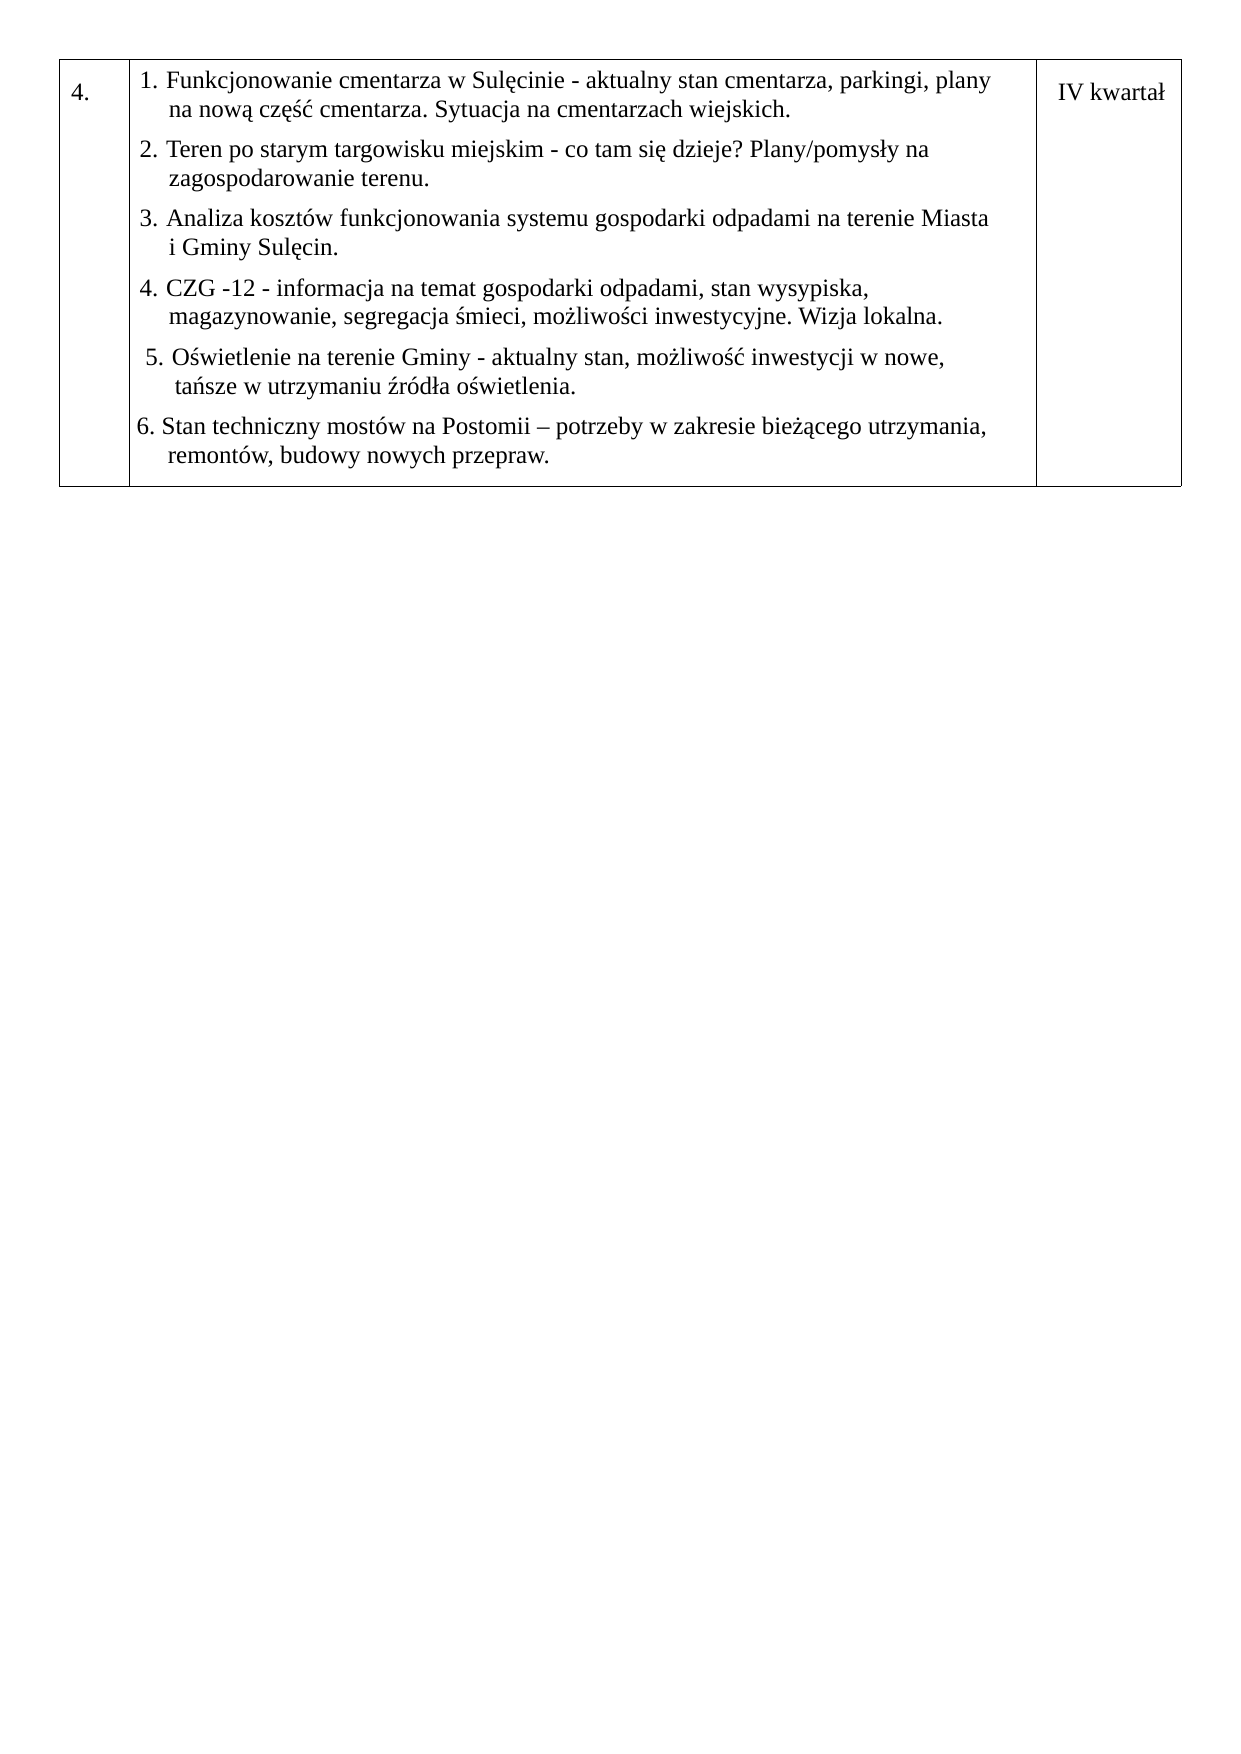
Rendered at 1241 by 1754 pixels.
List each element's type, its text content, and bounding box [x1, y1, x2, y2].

table_cell 4. [60, 60, 129, 486]
table_cell Funkcjonowanie cmentarza w Sulęcinie - aktualny stan cmentarza, parkingi, plany na nową część cmentarza. Sytuacja na cmentarzach wiejskich. Teren po starym targowisku miejskim - co tam się dzieje? Plany/pomysły na zagospodarowanie terenu. Analiza kosztów funkcjonowania systemu gospodarki odpadami na terenie Miasta i Gminy Sulęcin. CZG -12 - informacja na temat gospodarki odpadami, stan wysypiska, magazynowanie, segregacja śmieci, możliwości inwestycyjne. Wizja lokalna. Oświetlenie na terenie Gminy - aktualny stan, możliwość inwestycji w nowe, tańsze w utrzymaniu źródła oświetlenia. 6. Stan techniczny mostów na Postomii – potrzeby w zakresie bieżącego utrzymania, remontów, budowy nowych przepraw. [130, 60, 1036, 486]
table_cell IV kwartał [1037, 60, 1181, 486]
